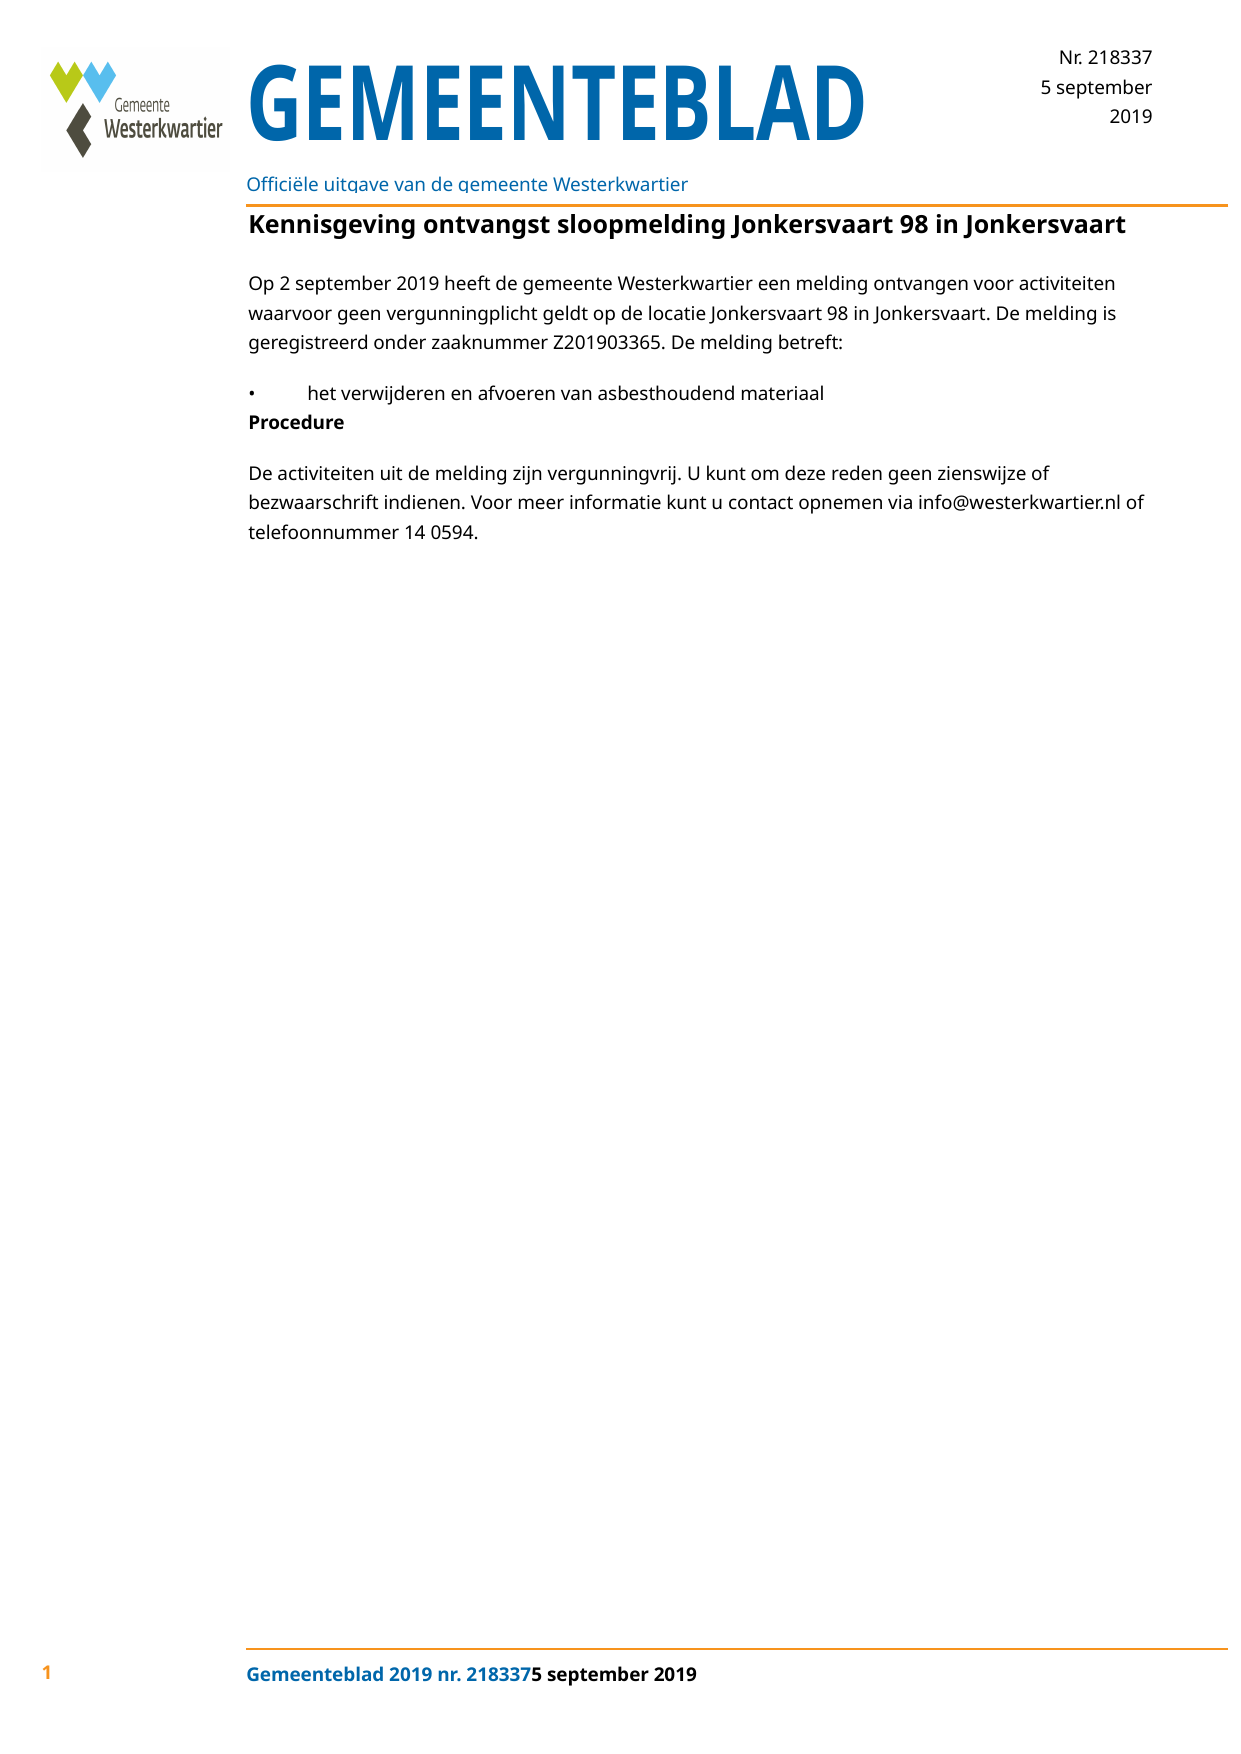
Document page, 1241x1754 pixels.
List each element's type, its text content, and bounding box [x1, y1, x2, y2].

list het verwijderen en afvoeren van asbesthoudend materiaal [248, 380, 1152, 406]
text De activiteiten uit de melding zijn vergunningvrij. U kunt om deze reden geen zienswijze of bezwaarschrift indienen. Voor meer informatie kunt u contact opnemen via info@westerkwartier.nl of telefoonnummer 14 0594. [248, 460, 1152, 545]
picture [41, 47, 231, 172]
text Procedure [248, 409, 1152, 435]
text Op 2 september 2019 heeft de gemeente Westerkwartier een melding ontvangen voor activiteiten waarvoor geen vergunningplicht geldt op de locatie Jonkersvaart 98 in Jonkersvaart. De melding is geregistreerd onder zaaknummer Z201903365. De melding betreft: [248, 270, 1152, 355]
text Kennisgeving ontvangst sloopmelding Jonkersvaart 98 in Jonkersvaart [248, 207, 1152, 241]
